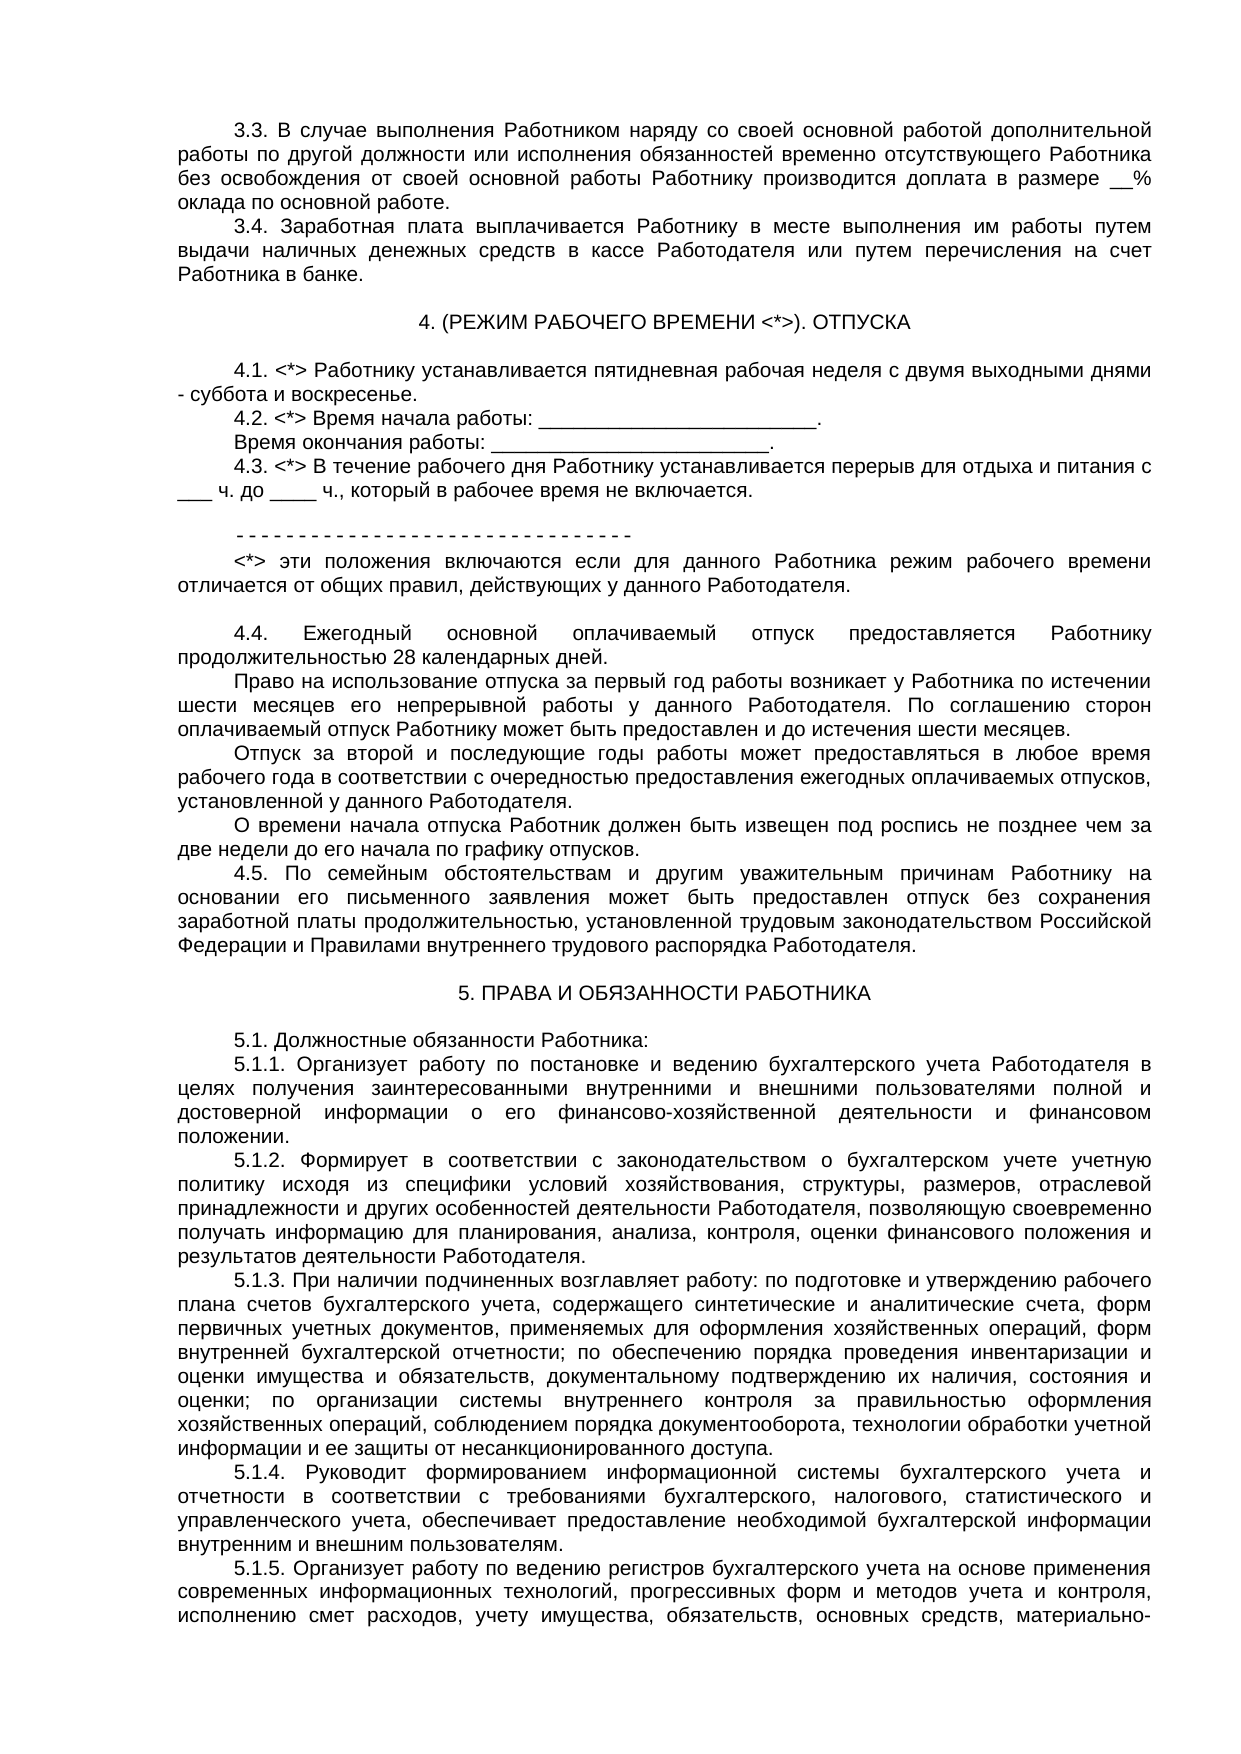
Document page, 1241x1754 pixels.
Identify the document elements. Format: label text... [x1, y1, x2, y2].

text 4.1. <*> Работнику устанавливается пятидневная рабочая неделя с двумя выходными днями - суббота и воскресенье. [177, 358, 1152, 406]
text Время окончания работы: ________________________. [177, 429, 1152, 453]
text 4.4. Ежегодный основной оплачиваемый отпуск предоставляется Работнику продолжительностью 28 календарных дней. [177, 621, 1152, 669]
text 3.3. В случае выполнения Работником наряду со своей основной работой дополнительной работы по другой должности или исполнения обязанностей временно отсутствующего Работника без освобождения от своей основной работы Работнику производится доплата в размере __% оклада по основной работе. [177, 118, 1152, 214]
text 5.1. Должностные обязанности Работника: [177, 1028, 1152, 1052]
text 4.5. По семейным обстоятельствам и другим уважительным причинам Работнику на основании его письменного заявления может быть предоставлен отпуск без сохранения заработной платы продолжительностью, установленной трудовым законодательством Российской Федерации и Правилами внутреннего трудового распорядка Работодателя. [177, 861, 1152, 956]
text 5. ПРАВА И ОБЯЗАННОСТИ РАБОТНИКА [177, 980, 1152, 1004]
text 3.4. Заработная плата выплачивается Работнику в месте выполнения им работы путем выдачи наличных денежных средств в кассе Работодателя или путем перечисления на счет Работника в банке. [177, 214, 1152, 286]
text Отпуск за второй и последующие годы работы может предоставляться в любое время рабочего года в соответствии с очередностью предоставления ежегодных оплачиваемых отпусков, установленной у данного Работодателя. [177, 741, 1152, 813]
text 4. (РЕЖИМ РАБОЧЕГО ВРЕМЕНИ <*>). ОТПУСКА [177, 310, 1152, 334]
text <*> эти положения включаются если для данного Работника режим рабочего времени отличается от общих правил, действующих у данного Работодателя. [177, 549, 1152, 597]
text 5.1.3. При наличии подчиненных возглавляет работу: по подготовке и утверждению рабочего плана счетов бухгалтерского учета, содержащего синтетические и аналитические счета, форм первичных учетных документов, применяемых для оформления хозяйственных операций, форм внутренней бухгалтерской отчетности; по обеспечению порядка проведения инвентаризации и оценки имущества и обязательств, документальному подтверждению их наличия, состояния и оценки; по организации системы внутреннего контроля за правильностью оформления хозяйственных операций, соблюдением порядка документооборота, технологии обработки учетной информации и ее защиты от несанкционированного доступа. [177, 1268, 1152, 1459]
text 4.2. <*> Время начала работы: ________________________. [177, 406, 1152, 429]
text 5.1.1. Организует работу по постановке и ведению бухгалтерского учета Работодателя в целях получения заинтересованными внутренними и внешними пользователями полной и достоверной информации о его финансово-хозяйственной деятельности и финансовом положении. [177, 1052, 1152, 1148]
text 4.3. <*> В течение рабочего дня Работнику устанавливается перерыв для отдыха и питания с ___ ч. до ____ ч., который в рабочее время не включается. [177, 453, 1152, 501]
text 5.1.4. Руководит формированием информационной системы бухгалтерского учета и отчетности в соответствии с требованиями бухгалтерского, налогового, статистического и управленческого учета, обеспечивает предоставление необходимой бухгалтерской информации внутренним и внешним пользователям. [177, 1459, 1152, 1555]
text О времени начала отпуска Работник должен быть извещен под роспись не позднее чем за две недели до его начала по графику отпусков. [177, 813, 1152, 861]
text -------------------------------- [177, 525, 1152, 549]
text Право на использование отпуска за первый год работы возникает у Работника по истечении шести месяцев его непрерывной работы у данного Работодателя. По соглашению сторон оплачиваемый отпуск Работнику может быть предоставлен и до истечения шести месяцев. [177, 669, 1152, 741]
text 5.1.2. Формирует в соответствии с законодательством о бухгалтерском учете учетную политику исходя из специфики условий хозяйствования, структуры, размеров, отраслевой принадлежности и других особенностей деятельности Работодателя, позволяющую своевременно получать информацию для планирования, анализа, контроля, оценки финансового положения и результатов деятельности Работодателя. [177, 1148, 1152, 1268]
text 5.1.5. Организует работу по ведению регистров бухгалтерского учета на основе применения современных информационных технологий, прогрессивных форм и методов учета и контроля, исполнению смет расходов, учету имущества, обязательств, основных средств, материально- [177, 1555, 1152, 1627]
